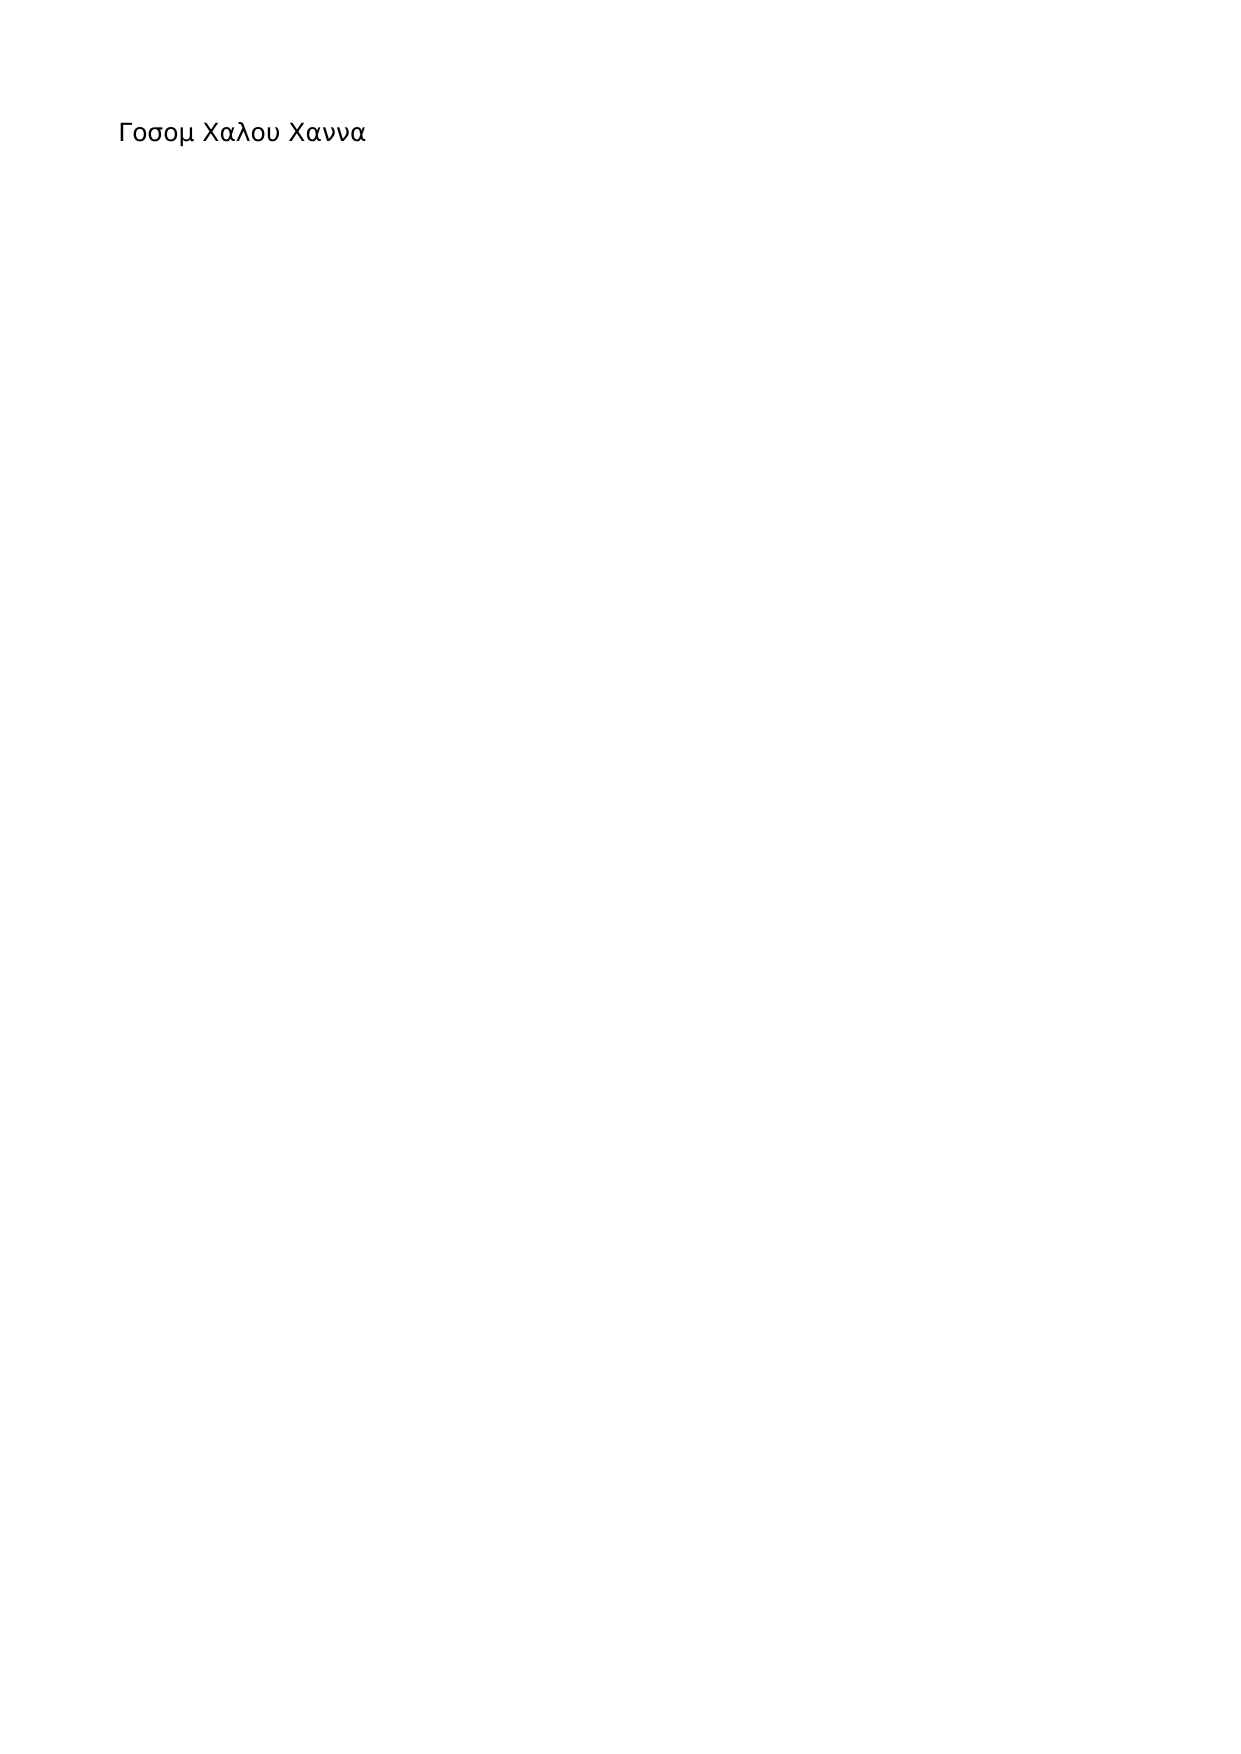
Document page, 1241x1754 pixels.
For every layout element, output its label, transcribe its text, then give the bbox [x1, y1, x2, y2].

text Γοσομ Χαλου Χαννα [118, 118, 1122, 147]
